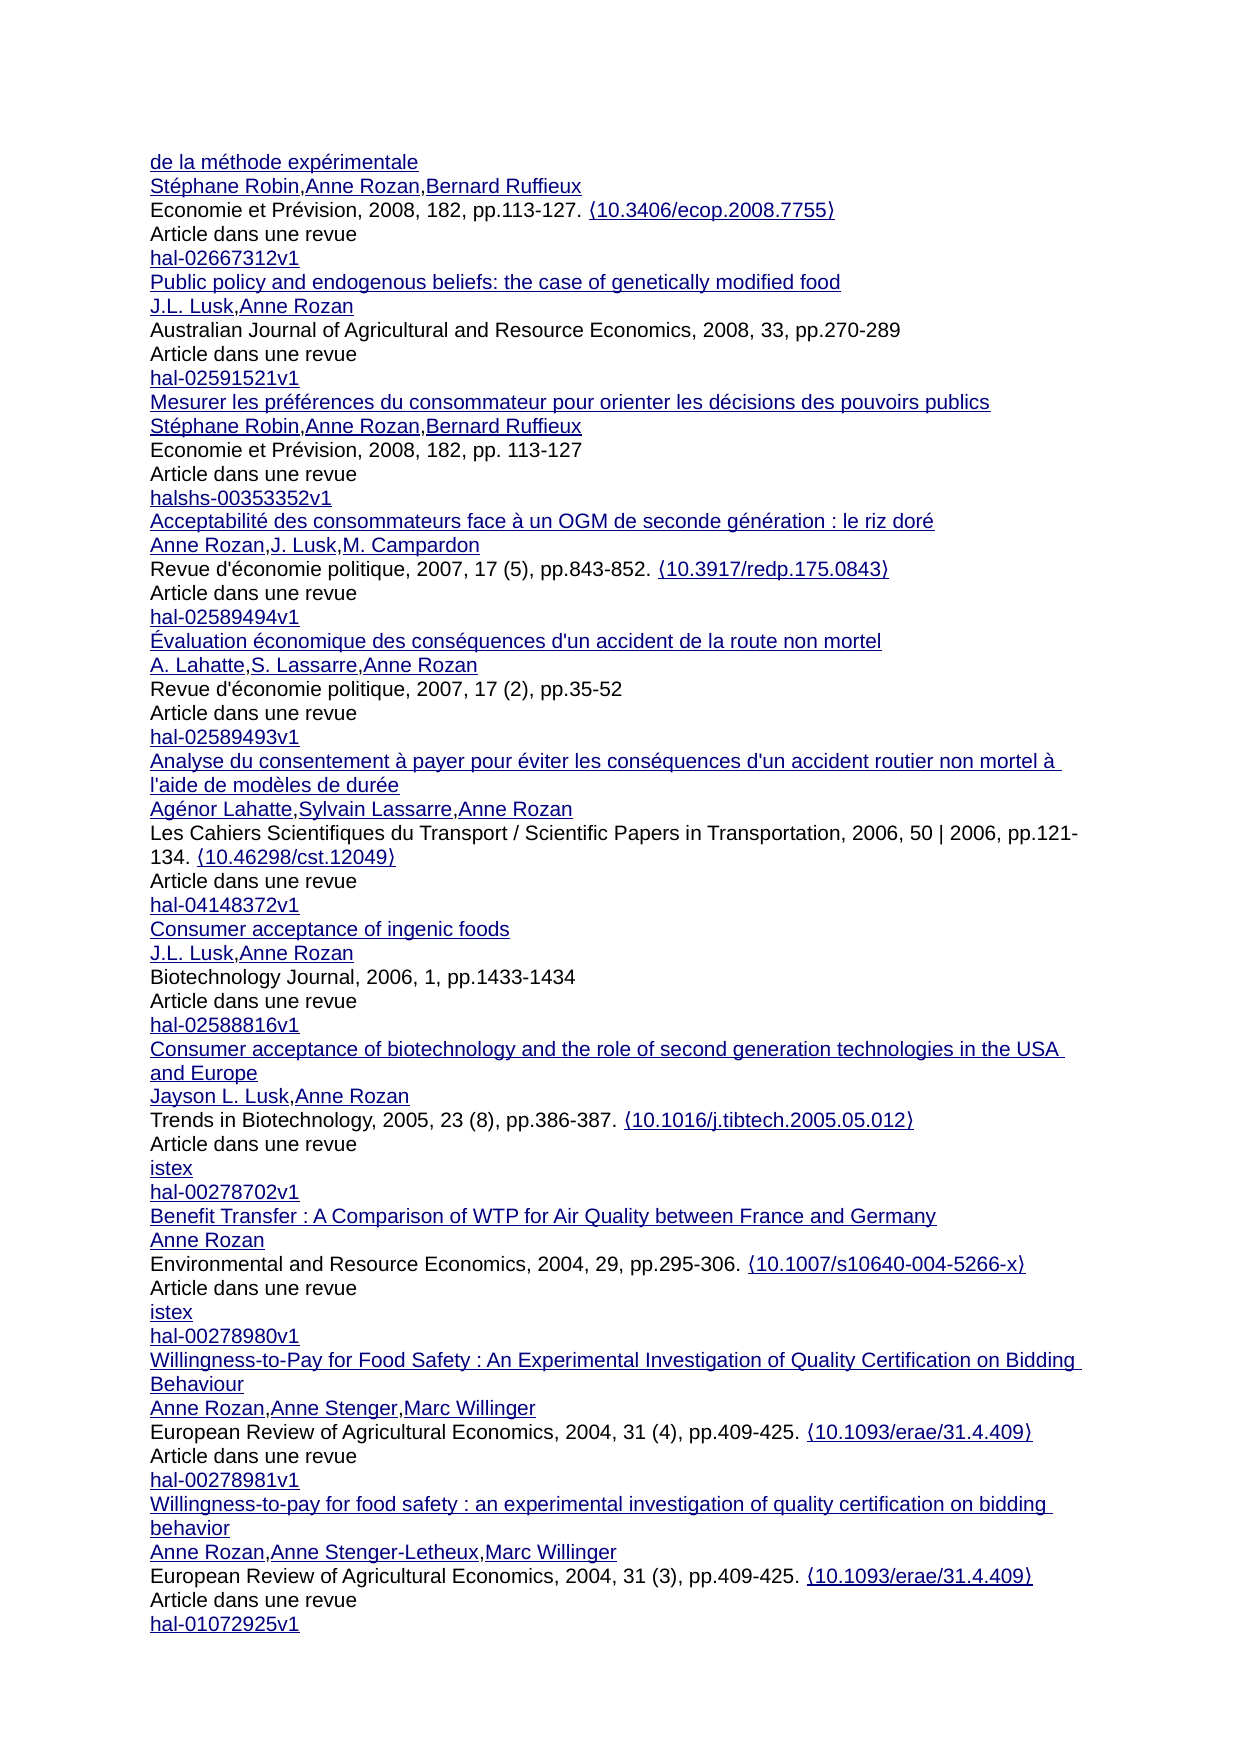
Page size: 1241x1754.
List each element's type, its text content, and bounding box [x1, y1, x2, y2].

table_cell Analyse du consentement à payer pour éviter les conséquences d'un accident routier non mortel à l'aide de modèles de durée Agénor Lahatte,Sylvain Lassarre,Anne Rozan Les Cahiers Scientifiques du Transport / Scientific Papers in Transportation, 2006, 50 | 2006, pp.121-134. ⟨10.46298/cst.12049⟩ Article dans une revue hal-04148372v1 [150, 749, 1090, 917]
table_cell Mesurer les préférences du consommateur pour orienter les décisions des pouvoirs publics Stéphane Robin,Anne Rozan,Bernard Ruffieux Economie et Prévision, 2008, 182, pp. 113-127 Article dans une revue halshs-00353352v1 [150, 390, 1090, 509]
table_cell Willingness-to-pay for food safety : an experimental investigation of quality certification on bidding behavior Anne Rozan,Anne Stenger-Letheux,Marc Willinger European Review of Agricultural Economics, 2004, 31 (3), pp.409-425. ⟨10.1093/erae/31.4.409⟩ Article dans une revue hal-01072925v1 [150, 1492, 1090, 1635]
table_cell Willingness-to-Pay for Food Safety : An Experimental Investigation of Quality Certification on Bidding Behaviour Anne Rozan,Anne Stenger,Marc Willinger European Review of Agricultural Economics, 2004, 31 (4), pp.409-425. ⟨10.1093/erae/31.4.409⟩ Article dans une revue hal-00278981v1 [150, 1348, 1090, 1492]
table_cell Évaluation économique des conséquences d'un accident de la route non mortel A. Lahatte,S. Lassarre,Anne Rozan Revue d'économie politique, 2007, 17 (2), pp.35-52 Article dans une revue hal-02589493v1 [150, 629, 1090, 749]
table_cell Public policy and endogenous beliefs: the case of genetically modified food J.L. Lusk,Anne Rozan Australian Journal of Agricultural and Resource Economics, 2008, 33, pp.270-289 Article dans une revue hal-02591521v1 [150, 270, 1090, 389]
table_cell de la méthode expérimentale Stéphane Robin,Anne Rozan,Bernard Ruffieux Economie et Prévision, 2008, 182, pp.113-127. ⟨10.3406/ecop.2008.7755⟩ Article dans une revue hal-02667312v1 [150, 150, 1090, 270]
table_cell Consumer acceptance of ingenic foods J.L. Lusk,Anne Rozan Biotechnology Journal, 2006, 1, pp.1433-1434 Article dans une revue hal-02588816v1 [150, 917, 1090, 1036]
table_cell Acceptabilité des consommateurs face à un OGM de seconde génération : le riz doré Anne Rozan,J. Lusk,M. Campardon Revue d'économie politique, 2007, 17 (5), pp.843-852. ⟨10.3917/redp.175.0843⟩ Article dans une revue hal-02589494v1 [150, 509, 1090, 629]
table_cell Consumer acceptance of biotechnology and the role of second generation technologies in the USA and Europe Jayson L. Lusk,Anne Rozan Trends in Biotechnology, 2005, 23 (8), pp.386-387. ⟨10.1016/j.tibtech.2005.05.012⟩ Article dans une revue istex hal-00278702v1 [150, 1036, 1090, 1204]
table_cell Benefit Transfer : A Comparison of WTP for Air Quality between France and Germany Anne Rozan Environmental and Resource Economics, 2004, 29, pp.295-306. ⟨10.1007/s10640-004-5266-x⟩ Article dans une revue istex hal-00278980v1 [150, 1204, 1090, 1348]
